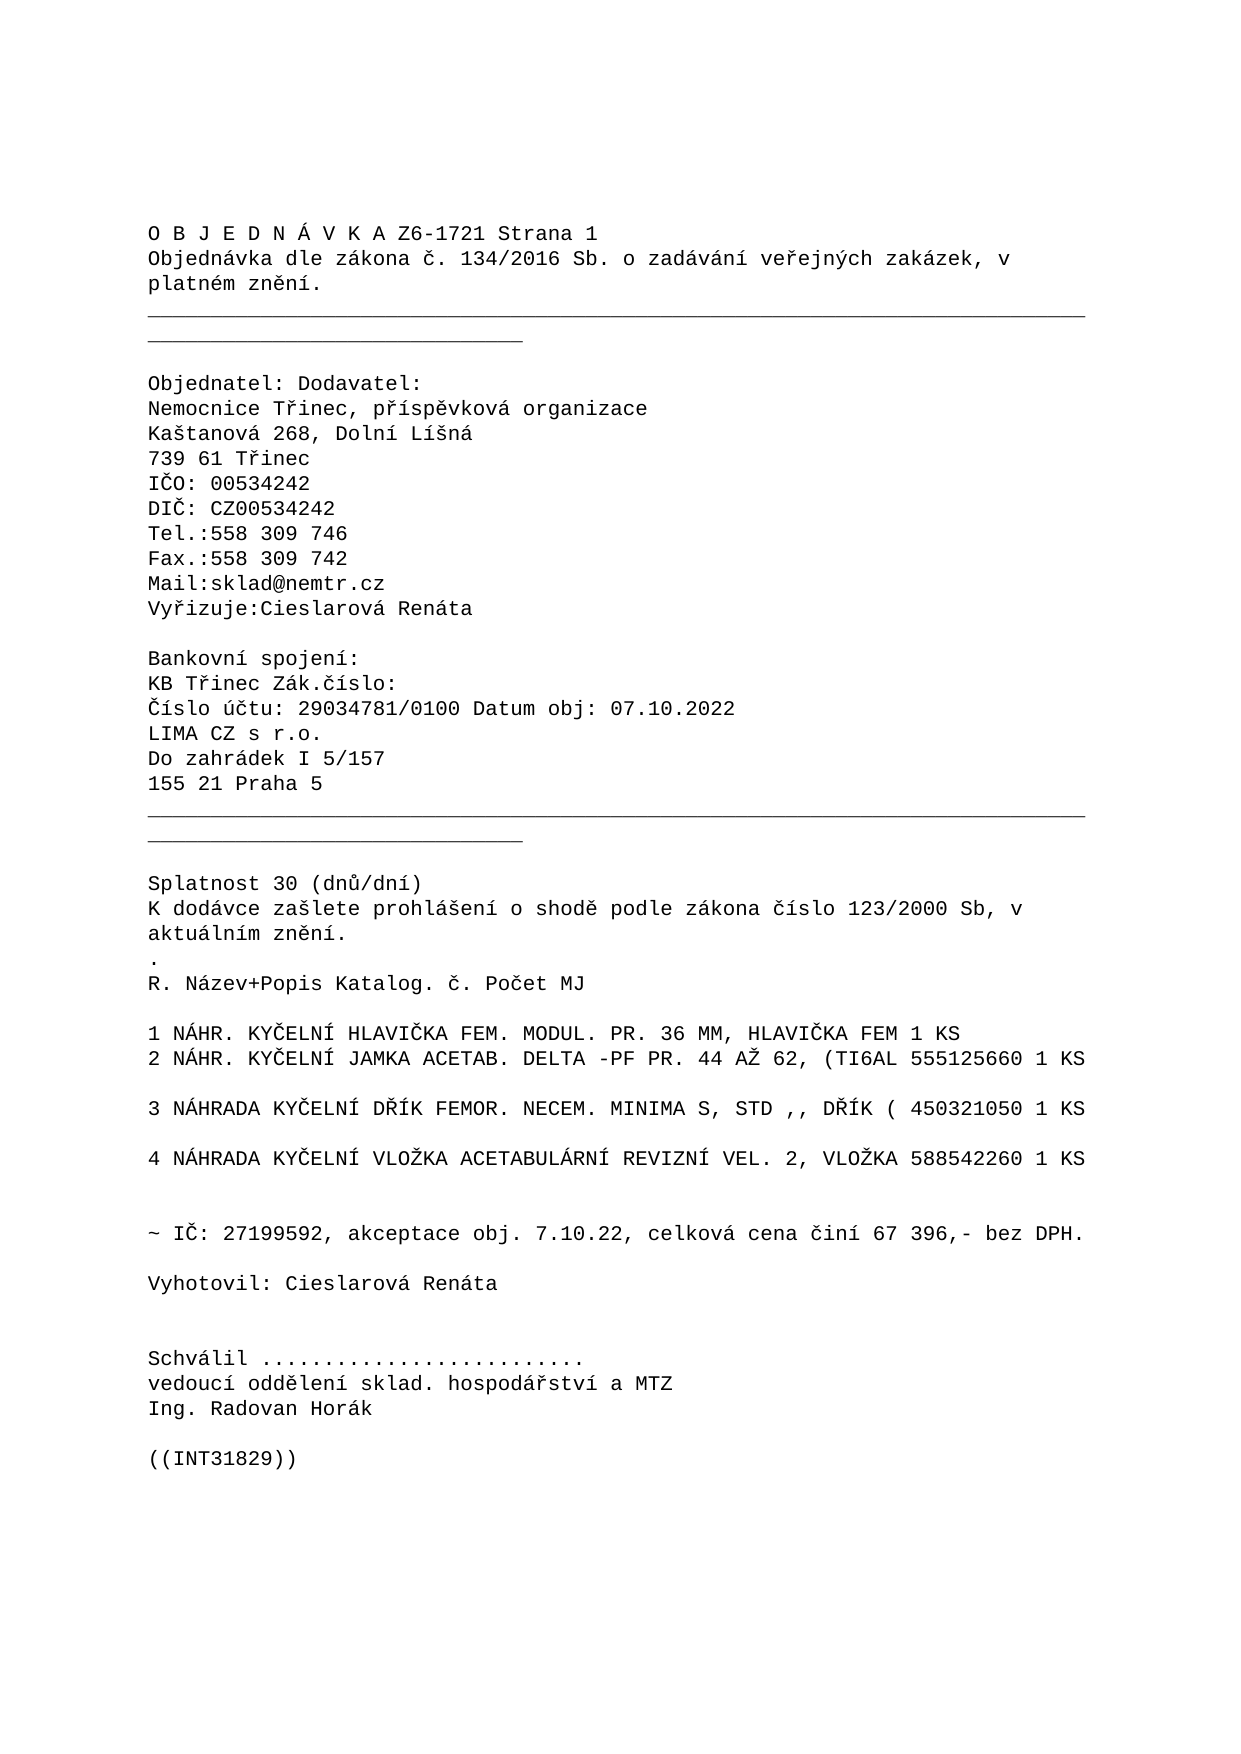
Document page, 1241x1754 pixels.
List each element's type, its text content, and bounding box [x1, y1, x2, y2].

text O B J E D N Á V K A Z6-1721 Strana 1 Objednávka dle zákona č. 134/2016 Sb. o zadávání veřejných zakázek, v platném znění. _________________________________________________________________________________________________________ Objednatel: Dodavatel: Nemocnice Třinec, příspěvková organizace Kaštanová 268, Dolní Líšná 739 61 Třinec IČO: 00534242 DIČ: CZ00534242 Tel.:558 309 746 Fax.:558 309 742 Mail:sklad@nemtr.cz Vyřizuje:Cieslarová Renáta Bankovní spojení: KB Třinec Zák.číslo: Číslo účtu: 29034781/0100 Datum obj: 07.10.2022 LIMA CZ s r.o. Do zahrádek I 5/157 155 21 Praha 5 _________________________________________________________________________________________________________ Splatnost 30 (dnů/dní) K dodávce zašlete prohlášení o shodě podle zákona číslo 123/2000 Sb, v aktuálním znění. . R. Název+Popis Katalog. č. Počet MJ 1 NÁHR. KYČELNÍ HLAVIČKA FEM. MODUL. PR. 36 MM, HLAVIČKA FEM 1 KS 2 NÁHR. KYČELNÍ JAMKA ACETAB. DELTA -PF PR. 44 AŽ 62, (TI6AL 555125660 1 KS 3 NÁHRADA KYČELNÍ DŘÍK FEMOR. NECEM. MINIMA S, STD ,, DŘÍK ( 450321050 1 KS 4 NÁHRADA KYČELNÍ VLOŽKA ACETABULÁRNÍ REVIZNÍ VEL. 2, VLOŽKA 588542260 1 KS ~ IČ: 27199592, akceptace obj. 7.10.22, celková cena činí 67 396,- bez DPH. Vyhotovil: Cieslarová Renáta Schválil .......................... vedoucí oddělení sklad. hospodářství a MTZ Ing. Radovan Horák ((INT31829)) [148, 148, 1093, 1471]
